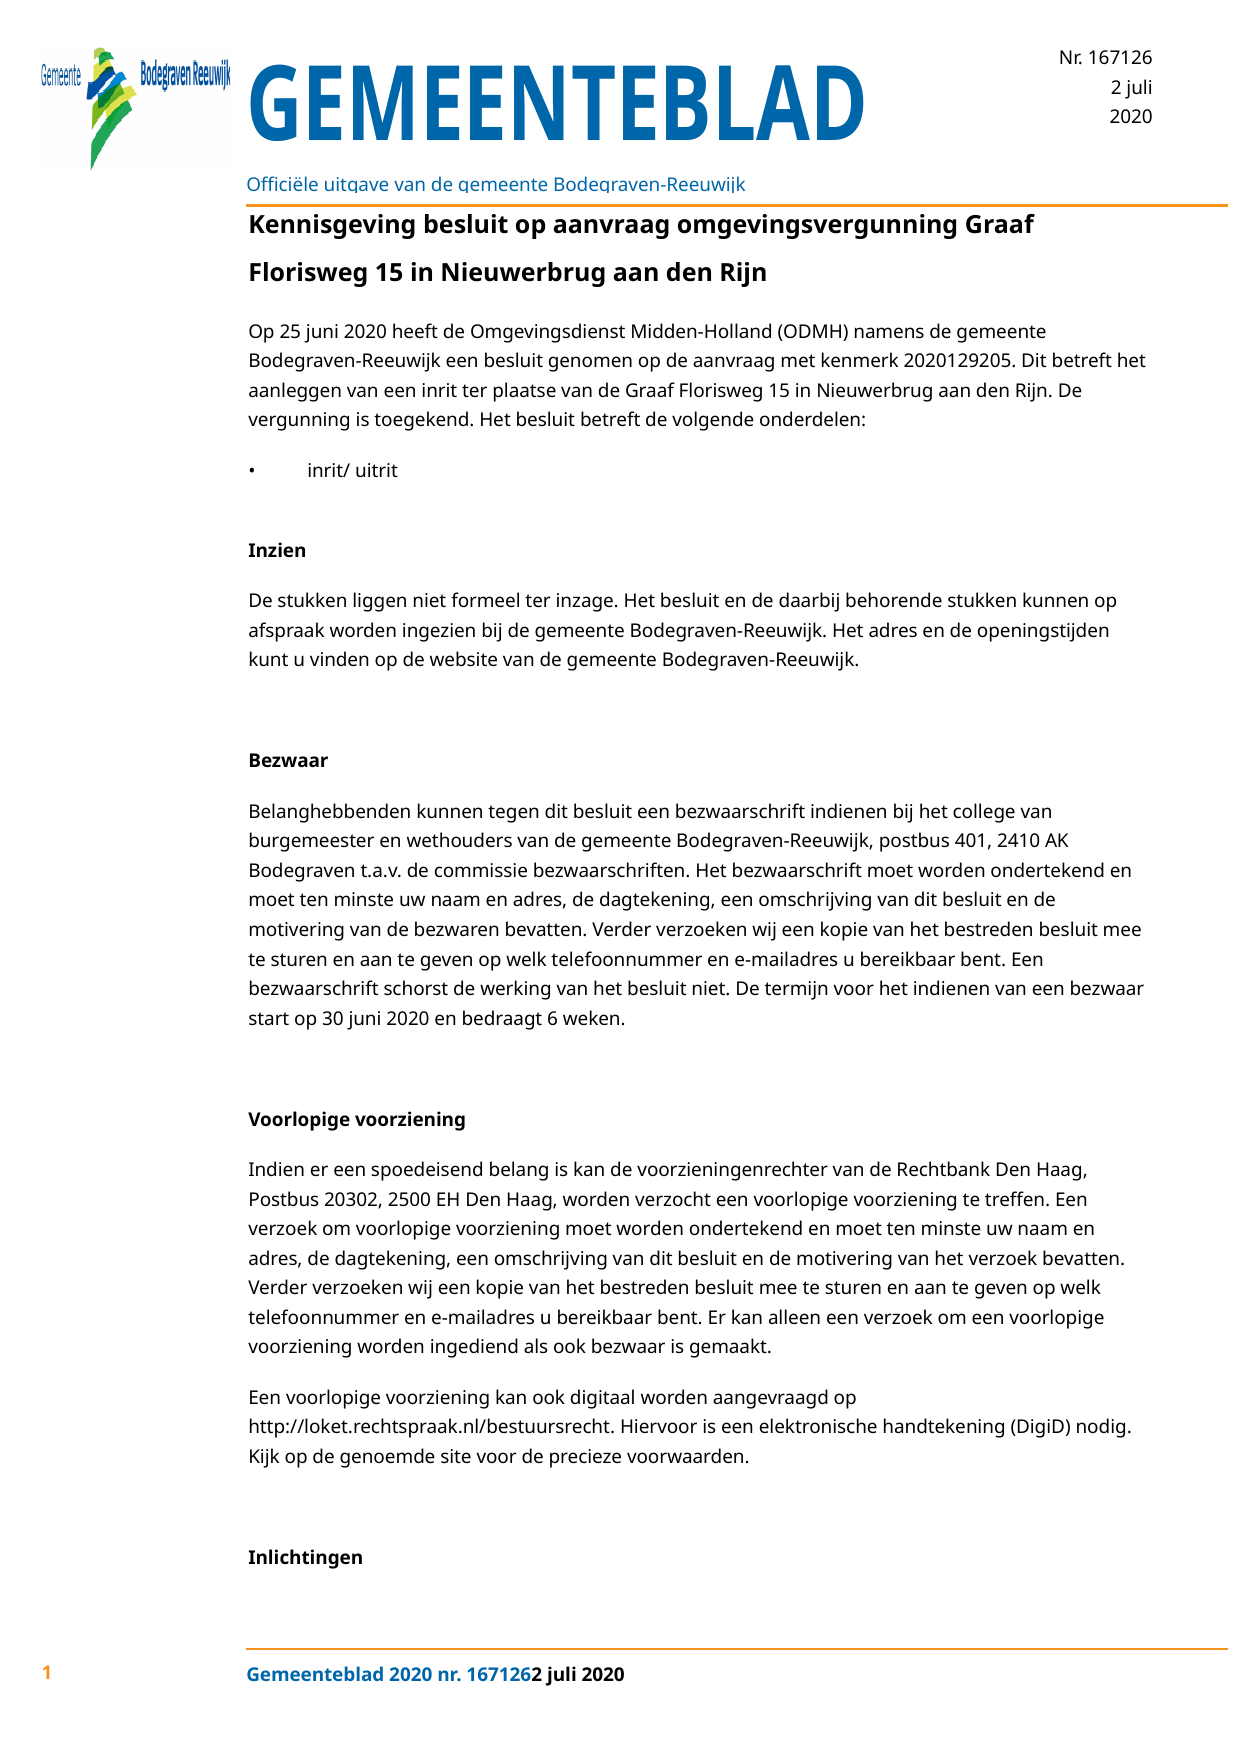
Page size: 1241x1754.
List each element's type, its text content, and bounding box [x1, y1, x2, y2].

text Een voorlopige voorziening kan ook digitaal worden aangevraagd op http://loket.rechtspraak.nl/bestuursrecht. Hiervoor is een elektronische handtekening (DigiD) nodig. Kijk op de genoemde site voor de precieze voorwaarden. [248, 1384, 1152, 1469]
text Indien er een spoedeisend belang is kan de voorzieningenrechter van de Rechtbank Den Haag, Postbus 20302, 2500 EH Den Haag, worden verzocht een voorlopige voorziening te treffen. Een verzoek om voorlopige voorziening moet worden ondertekend en moet ten minste uw naam en adres, de dagtekening, een omschrijving van dit besluit en de motivering van het verzoek bevatten. Verder verzoeken wij een kopie van het bestreden besluit mee te sturen en aan te geven op welk telefoonnummer en e-mailadres u bereikbaar bent. Er kan alleen een verzoek om een voorlopige voorziening worden ingediend als ook bezwaar is gemaakt. [248, 1156, 1152, 1359]
text De stukken liggen niet formeel ter inzage. Het besluit en de daarbij behorende stukken kunnen op afspraak worden ingezien bij de gemeente Bodegraven-Reeuwijk. Het adres en de openingstijden kunt u vinden op de website van de gemeente Bodegraven-Reeuwijk. [248, 587, 1152, 672]
text Bezwaar [248, 747, 1152, 773]
text Kennisgeving besluit op aanvraag omgevingsvergunning Graaf Florisweg 15 in Nieuwerbrug aan den Rijn [248, 207, 1152, 288]
text Belanghebbenden kunnen tegen dit besluit een bezwaarschrift indienen bij het college van burgemeester en wethouders van de gemeente Bodegraven-Reeuwijk, postbus 401, 2410 AK Bodegraven t.a.v. de commissie bezwaarschriften. Het bezwaarschrift moet worden ondertekend en moet ten minste uw naam en adres, de dagtekening, een omschrijving van dit besluit en de motivering van de bezwaren bevatten. Verder verzoeken wij een kopie van het bestreden besluit mee te sturen en aan te geven op welk telefoonnummer en e-mailadres u bereikbaar bent. Een bezwaarschrift schorst de werking van het besluit niet. De termijn voor het indienen van een bezwaar start op 30 juni 2020 en bedraagt 6 weken. [248, 798, 1152, 1031]
text Inzien [248, 537, 1152, 563]
text Op 25 juni 2020 heeft de Omgevingsdienst Midden-Holland (ODMH) namens de gemeente Bodegraven-Reeuwijk een besluit genomen op de aanvraag met kenmerk 2020129205. Dit betreft het aanleggen van een inrit ter plaatse van de Graaf Florisweg 15 in Nieuwerbrug aan den Rijn. De vergunning is toegekend. Het besluit betreft de volgende onderdelen: [248, 318, 1152, 432]
picture [41, 47, 231, 172]
list inrit/ uitrit [248, 457, 1152, 483]
text Inlichtingen [248, 1544, 1152, 1570]
text Voorlopige voorziening [248, 1106, 1152, 1132]
